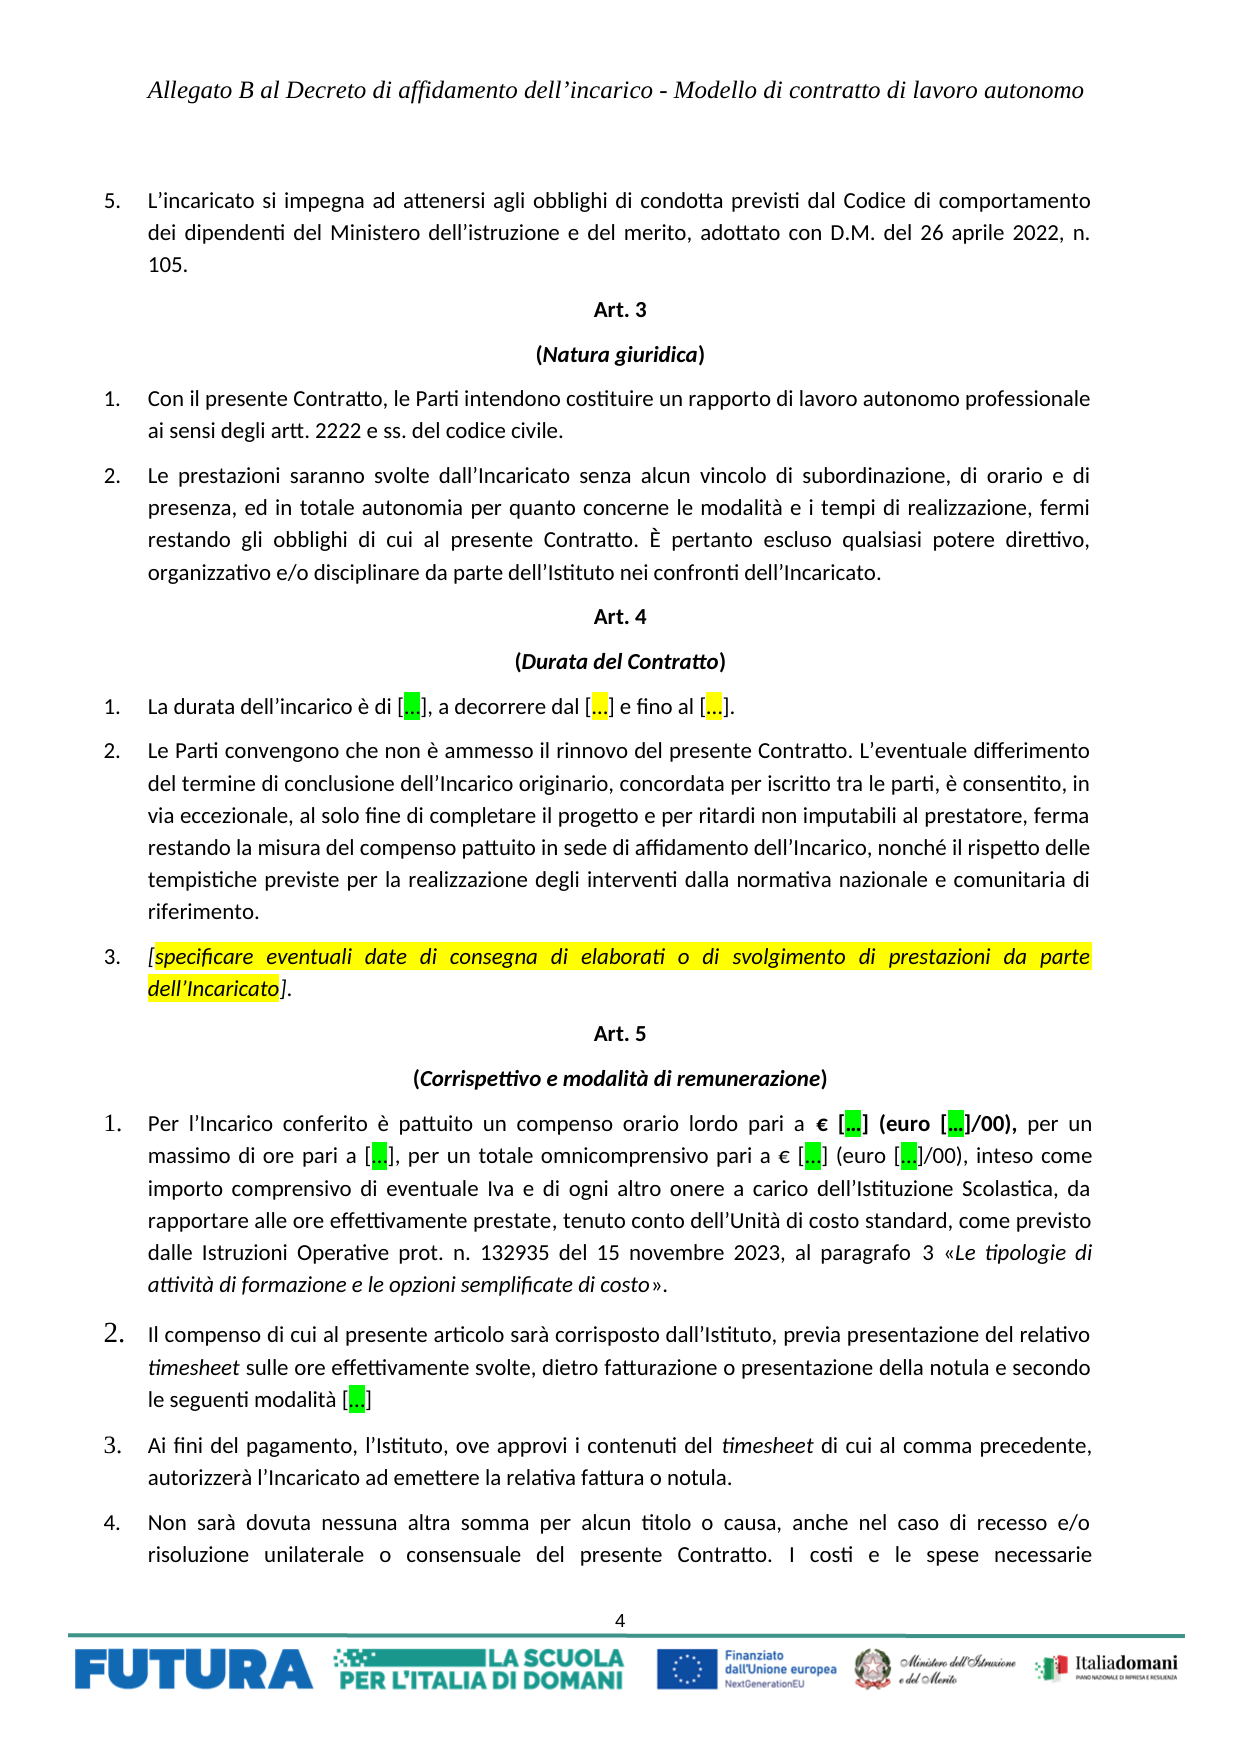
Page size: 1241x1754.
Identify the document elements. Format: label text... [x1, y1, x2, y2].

list L’incaricato si impegna ad attenersi agli obblighi di condotta previsti dal Codice di comportamento dei dipendenti del Ministero dell’istruzione e del merito, adottato con D.M. del 26 aprile 2022, n. 105. [103, 186, 1092, 278]
subtitle Art. 3 [148, 295, 1092, 323]
subtitle (Natura giuridica) [148, 340, 1092, 368]
list Le prestazioni saranno svolte dall’Incaricato senza alcun vincolo di subordinazione, di orario e di presenza, ed in totale autonomia per quanto concerne le modalità e i tempi di realizzazione, fermi restando gli obblighi di cui al presente Contratto. È pertanto escluso qualsiasi potere direttivo, organizzativo e/o disciplinare da parte dell’Istituto nei confronti dell’Incaricato. [103, 461, 1092, 586]
subtitle Art. 4 [148, 602, 1092, 631]
list Il compenso di cui al presente articolo sarà corrisposto dall’Istituto, previa presentazione del relativo timesheet sulle ore effettivamente svolte, dietro fatturazione o presentazione della notula e secondo le seguenti modalità […] [103, 1315, 1092, 1413]
list La durata dell’incarico è di […], a decorrere dal […] e fino al […]. [103, 692, 1092, 720]
list Per l’Incarico conferito è pattuito un compenso orario lordo pari a € […] (euro […]/00), per un massimo di ore pari a […], per un totale omnicomprensivo pari a € […] (euro […]/00), inteso come importo comprensivo di eventuale Iva e di ogni altro onere a carico dell’Istituzione Scolastica, da rapportare alle ore effettivamente prestate, tenuto conto dell’Unità di costo standard, come previsto dalle Istruzioni Operative prot. n. 132935 del 15 novembre 2023, al paragrafo 3 «Le tipologie di attività di formazione e le opzioni semplificate di costo». [103, 1108, 1092, 1298]
list Ai fini del pagamento, l’Istituto, ove approvi i contenuti del timesheet di cui al comma precedente, autorizzerà l’Incaricato ad emettere la relativa fattura o notula. [103, 1430, 1092, 1491]
picture [44, 1631, 1226, 1703]
list (Corrispettivo e modalità di remunerazione) [148, 1064, 1092, 1092]
list Con il presente Contratto, le Parti intendono costituire un rapporto di lavoro autonomo professionale ai sensi degli artt. 2222 e ss. del codice civile. [103, 384, 1092, 444]
list Art. 5 [148, 1019, 1092, 1047]
list Non sarà dovuta nessuna altra somma per alcun titolo o causa, anche nel caso di recesso e/o risoluzione unilaterale o consensuale del presente Contratto. I costi e le spese necessarie [103, 1508, 1092, 1568]
list [specificare eventuali date di consegna di elaborati o di svolgimento di prestazioni da parte dell’Incaricato]. [103, 942, 1092, 1002]
subtitle (Durata del Contratto) [148, 647, 1092, 675]
list Le Parti convengono che non è ammesso il rinnovo del presente Contratto. L’eventuale differimento del termine di conclusione dell’Incarico originario, concordata per iscritto tra le parti, è consentito, in via eccezionale, al solo fine di completare il progetto e per ritardi non imputabili al prestatore, ferma restando la misura del compenso pattuito in sede di affidamento dell’Incarico, nonché il rispetto delle tempistiche previste per la realizzazione degli interventi dalla normativa nazionale e comunitaria di riferimento. [103, 737, 1092, 926]
